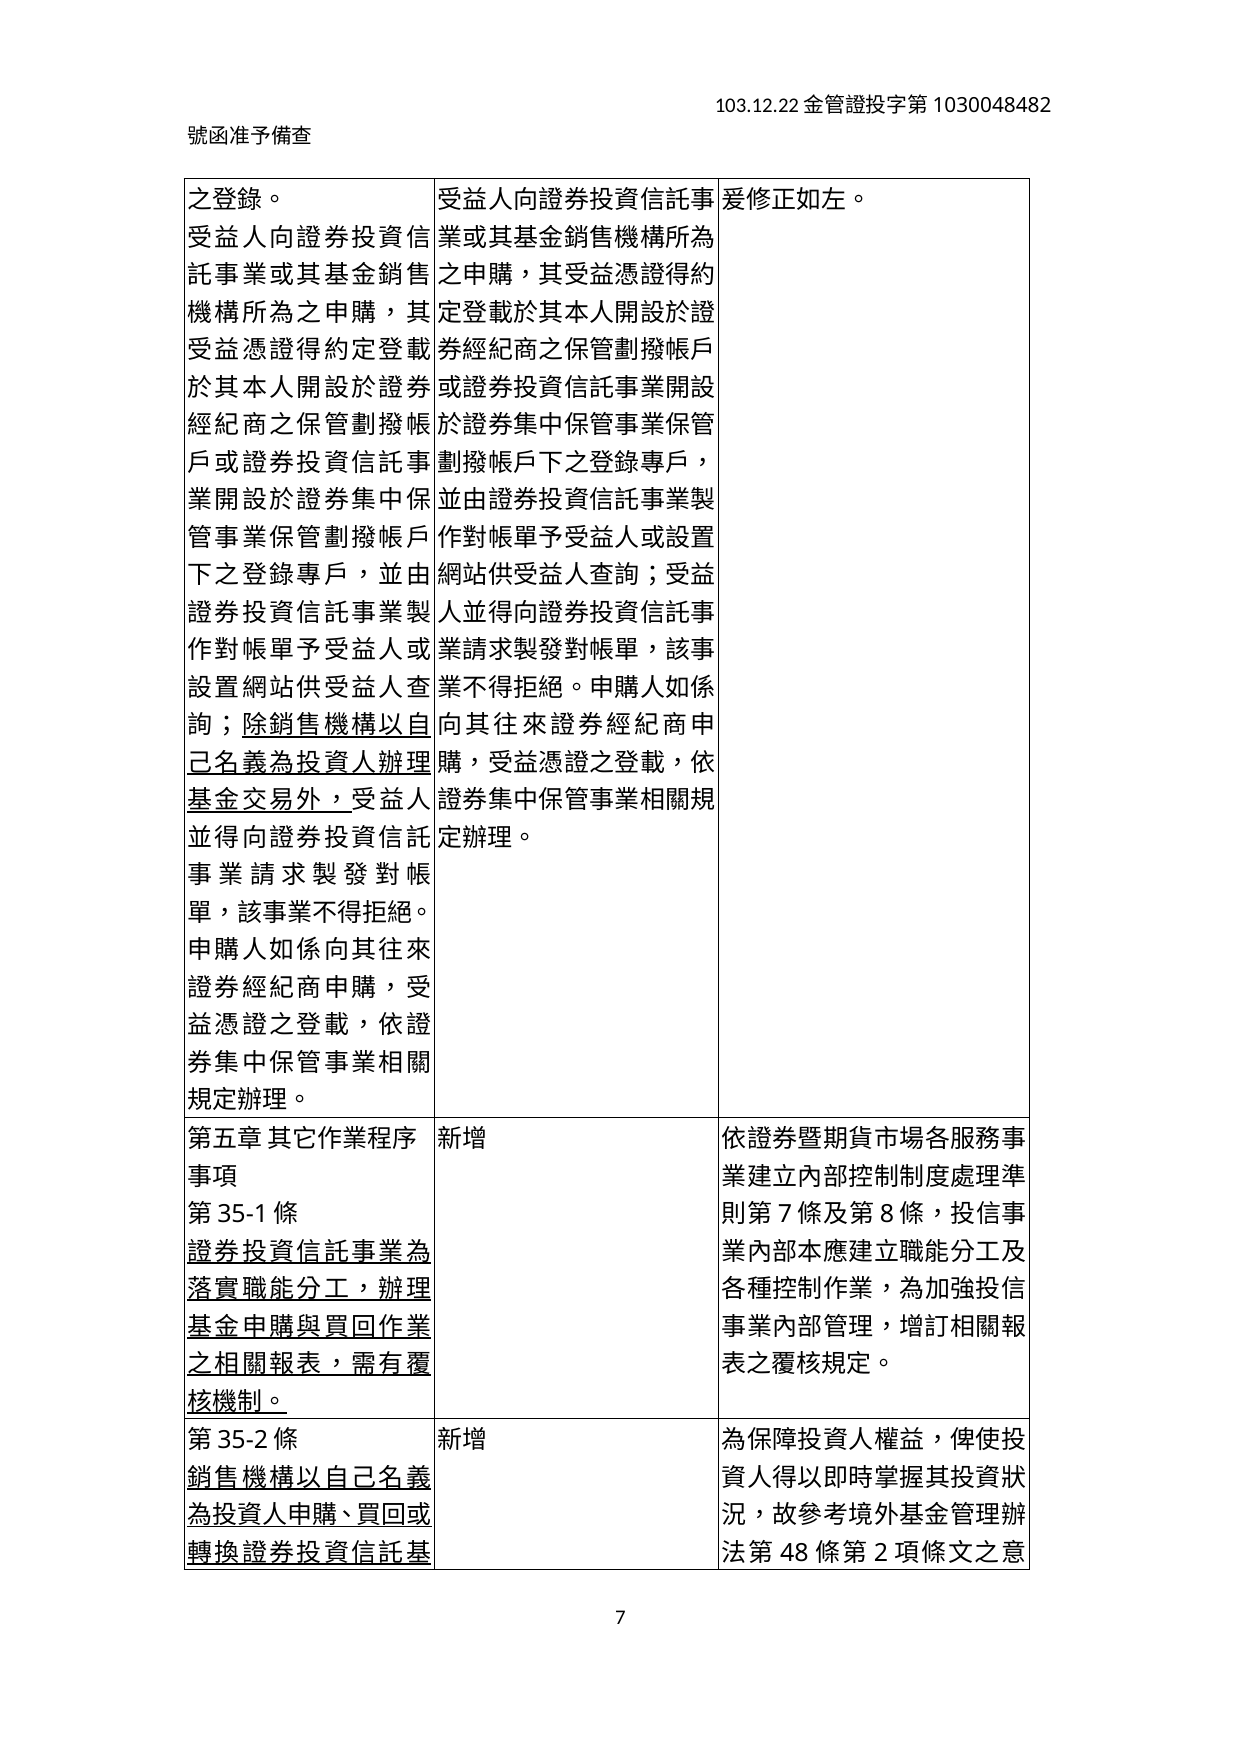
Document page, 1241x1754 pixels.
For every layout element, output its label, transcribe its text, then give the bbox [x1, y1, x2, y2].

table_cell 爰修正如左。 [719, 179, 1029, 1117]
table_cell 第五章 其它作業程序事項 第35-1條 證券投資信託事業為落實職能分工，辦理基金申購與買回作業之相關報表，需有覆核機制。 [185, 1118, 434, 1418]
table_cell 新增 [435, 1419, 718, 1569]
table_cell 之登錄。 受益人向證券投資信託事業或其基金銷售機構所為之申購，其受益憑證得約定登載於其本人開設於證券經紀商之保管劃撥帳戶或證券投資信託事業開設於證券集中保管事業保管劃撥帳戶下之登錄專戶，並由證券投資信託事業製作對帳單予受益人或設置網站供受益人查詢；除銷售機構以自己名義為投資人辦理基金交易外，受益人並得向證券投資信託事業請求製發對帳單，該事業不得拒絕。申購人如係向其往來證券經紀商申購，受益憑證之登載，依證券集中保管事業相關規定辦理。 [185, 179, 434, 1117]
table_cell 新增 [435, 1118, 718, 1418]
table_cell 為保障投資人權益，俾使投資人得以即時掌握其投資狀況，故參考境外基金管理辦法第48條第2項條文之意 [719, 1419, 1029, 1569]
table_cell 依證券暨期貨市場各服務事業建立內部控制制度處理準則第7條及第8條，投信事業內部本應建立職能分工及各種控制作業，為加強投信事業內部管理，增訂相關報表之覆核規定。 [719, 1118, 1029, 1418]
table_cell 受益人向證券投資信託事業或其基金銷售機構所為之申購，其受益憑證得約定登載於其本人開設於證券經紀商之保管劃撥帳戶或證券投資信託事業開設於證券集中保管事業保管劃撥帳戶下之登錄專戶，並由證券投資信託事業製作對帳單予受益人或設置網站供受益人查詢；受益人並得向證券投資信託事業請求製發對帳單，該事業不得拒絕。申購人如係向其往來證券經紀商申購，受益憑證之登載，依證券集中保管事業相關規定辦理。 [435, 179, 718, 1117]
table_cell 第35-2條 銷售機構以自己名義為投資人申購、買回或轉換證券投資信託基 [185, 1419, 434, 1569]
